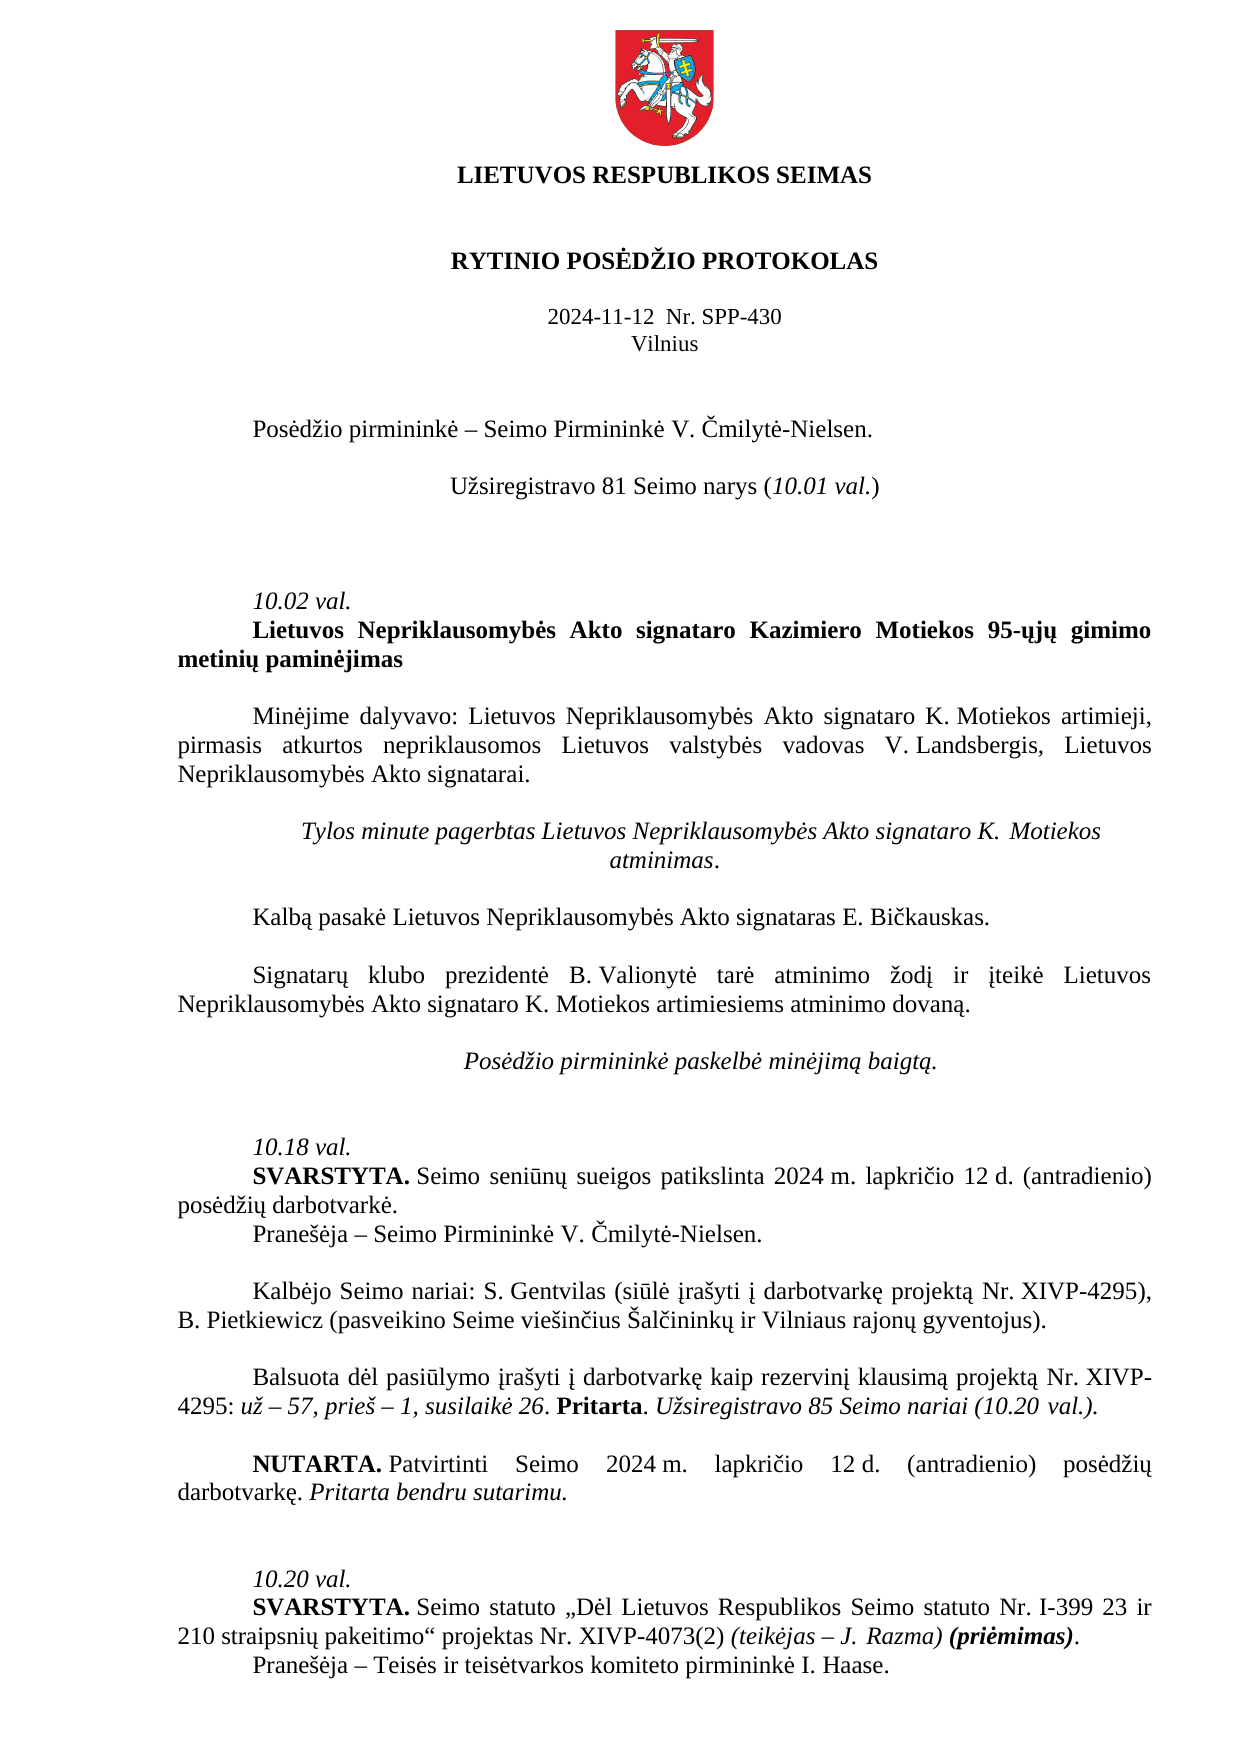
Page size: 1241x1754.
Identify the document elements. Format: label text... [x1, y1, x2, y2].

text Kalbėjo Seimo nariai: S. Gentvilas (siūlė įrašyti į darbotvarkę projektą Nr. XIVP-4295), B. Pietkiewicz (pasveikino Seime viešinčius Šalčininkų ir Vilniaus rajonų gyventojus). [177, 1276, 1152, 1334]
text 10.20 val. [177, 1564, 1152, 1592]
text Užsiregistravo 81 Seimo narys (10.01 val.) [177, 471, 1152, 500]
text Signatarų klubo prezidentė B. Valionytė tarė atminimo žodį ir įteikė Lietuvos Nepriklausomybės Akto signataro K. Motiekos artimiesiems atminimo dovaną. [177, 960, 1152, 1017]
text 2024-11-12 Nr. SPP-430 [177, 303, 1152, 330]
text 10.02 val. [177, 586, 1152, 615]
text Posėdžio pirmininkė – Seimo Pirmininkė V. Čmilytė-Nielsen. [177, 414, 1152, 442]
text RYTINIO POSĖDŽIO PROTOKOLAS [177, 246, 1152, 275]
text Posėdžio pirmininkė paskelbė minėjimą baigtą. [177, 1046, 1152, 1075]
text SVARSTYTA. Seimo seniūnų sueigos patikslinta 2024 m. lapkričio 12 d. (antradienio) posėdžių darbotvarkė. [177, 1161, 1152, 1219]
text SVARSTYTA. Seimo statuto „Dėl Lietuvos Respublikos Seimo statuto Nr. I-399 23 ir 210 straipsnių pakeitimo“ projektas Nr. XIVP-4073(2) (teikėjas – J. Razma) (priėmimas). [177, 1592, 1152, 1650]
text Tylos minute pagerbtas Lietuvos Nepriklausomybės Akto signataro K. Motiekos atminimas. [177, 816, 1152, 874]
text NUTARTA. Patvirtinti Seimo 2024 m. lapkričio 12 d. (antradienio) posėdžių darbotvarkę. Pritarta bendru sutarimu. [177, 1449, 1152, 1506]
text Pranešėja – Teisės ir teisėtvarkos komiteto pirmininkė I. Haase. [177, 1650, 1152, 1679]
text Lietuvos Nepriklausomybės Akto signataro Kazimiero Motiekos 95-ųjų gimimo metinių paminėjimas [177, 615, 1152, 672]
text Minėjime dalyvavo: Lietuvos Nepriklausomybės Akto signataro K. Motiekos artimieji, pirmasis atkurtos nepriklausomos Lietuvos valstybės vadovas V. Landsbergis, Lietuvos Nepriklausomybės Akto signatarai. [177, 701, 1152, 787]
text Balsuota dėl pasiūlymo įrašyti į darbotvarkę kaip rezervinį klausimą projektą Nr. XIVP-4295: už – 57, prieš – 1, susilaikė 26. Pritarta. Užsiregistravo 85 Seimo nariai (10.20 val.). [177, 1362, 1152, 1420]
text Vilnius [177, 330, 1152, 356]
text Pranešėja – Seimo Pirmininkė V. Čmilytė-Nielsen. [177, 1219, 1152, 1247]
text Lietuvos Respublikos Seimas [177, 160, 1152, 188]
text 10.18 val. [177, 1132, 1152, 1161]
text Kalbą pasakė Lietuvos Nepriklausomybės Akto signataras E. Bičkauskas. [177, 902, 1152, 931]
